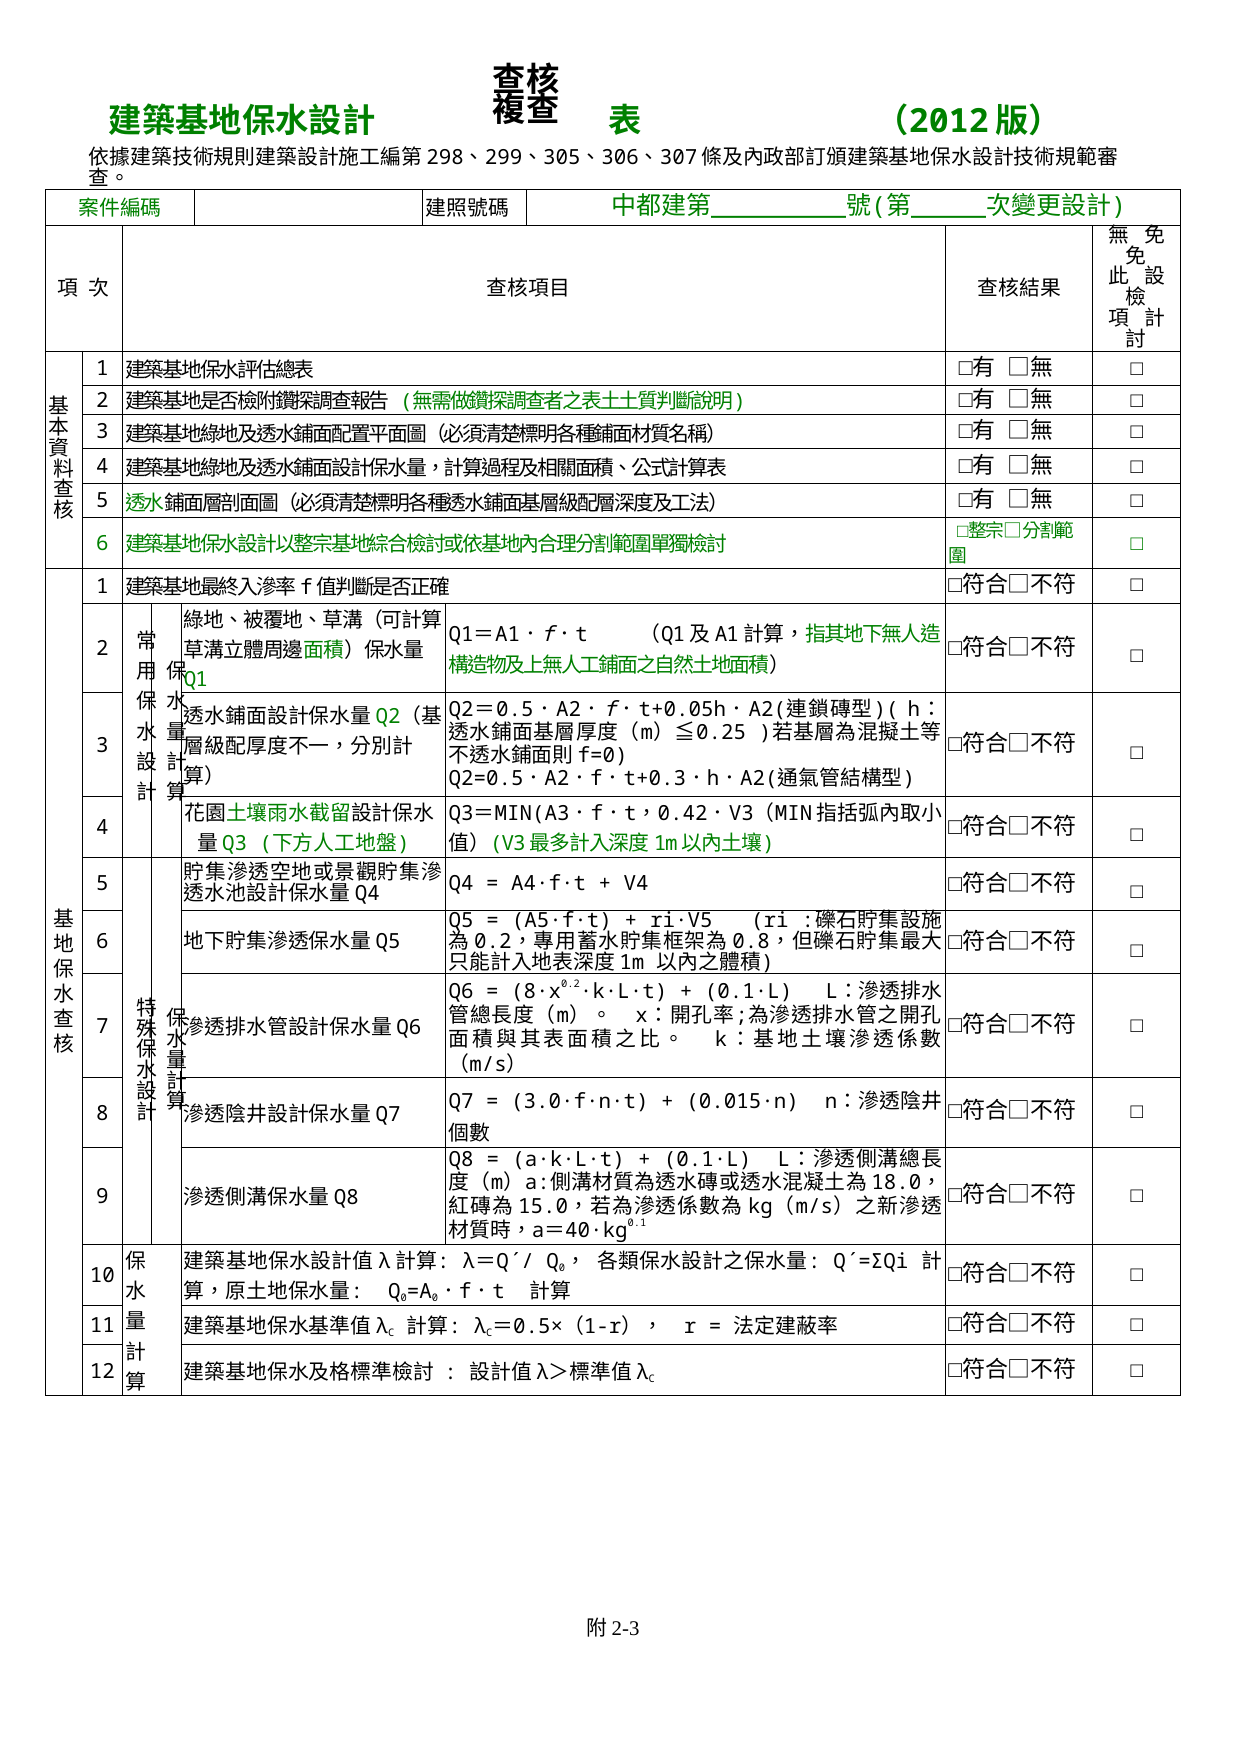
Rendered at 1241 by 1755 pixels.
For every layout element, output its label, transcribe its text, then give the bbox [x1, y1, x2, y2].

table_cell □有 □無 [946, 484, 1092, 517]
table_header [195, 190, 422, 225]
table_cell □符合□不符 [946, 693, 1092, 796]
table_cell 5 [83, 858, 122, 910]
table_cell □符合□不符 [946, 1078, 1092, 1146]
table_cell 滲透側溝保水量Q8 [182, 1148, 445, 1244]
table_cell □ [1093, 911, 1180, 973]
table_cell □ [1093, 449, 1180, 483]
table_cell 11 [83, 1306, 122, 1344]
table_cell 查核結果 [946, 226, 1092, 351]
table_cell Q4 = A4·f·t + V4 [446, 858, 945, 910]
table_cell □ [1093, 1245, 1180, 1305]
table_cell 綠地、被覆地、草溝（可計算草溝立體周邊面積）保水量Q1 [182, 604, 445, 692]
table_cell □ [1093, 569, 1180, 603]
table_cell □有 □無 [946, 386, 1092, 414]
table_cell 4 [83, 797, 122, 857]
table_cell 建築基地保水設計值λ計算: λ＝Q´/ Q0， 各類保水設計之保水量: Q´=ΣQi 計算，原土地保水量: Q0=A0．f．t 計算 [182, 1245, 945, 1305]
table_cell □ [1093, 1345, 1180, 1395]
table_cell 保 水 量 計 算 [123, 1245, 181, 1395]
table_cell 滲透排水管設計保水量Q6 [182, 974, 445, 1077]
table_cell □符合□不符 [946, 858, 1092, 910]
table_cell 貯集滲透空地或景觀貯集滲透水池設計保水量Q4 [182, 858, 445, 910]
table_cell 保水量計算 [152, 858, 181, 1244]
text 查核 [492, 68, 575, 98]
table_header 建照號碼 [423, 190, 526, 225]
table_cell □符合□不符 [946, 1345, 1092, 1395]
table_cell 6 [83, 911, 122, 973]
table_cell □符合□不符 [946, 974, 1092, 1077]
table_cell □符合□不符 [946, 1148, 1092, 1244]
table_cell □ [1093, 858, 1180, 910]
table_header 中都建第_________號(第_____次變更設計) [527, 190, 1180, 225]
text 複查 [492, 98, 575, 127]
table_cell 建築基地最終入滲率f值判斷是否正確 [123, 569, 945, 603]
table_cell 特殊保水設計 [123, 858, 151, 1244]
table_cell 7 [83, 974, 122, 1077]
table_cell 3 [83, 693, 122, 796]
table_cell 建築基地是否檢附鑽探調查報告 (無需做鑽探調查者之表土土質判斷說明) [123, 386, 945, 414]
table_cell 透水鋪面層剖面圖（必須清楚標明各種透水鋪面基層級配層深度及工法） [123, 484, 945, 517]
table_cell □ [1093, 604, 1180, 692]
text 依據建築技術規則建築設計施工編第298、299、305、306、307條及內政部訂頒建築基地保水設計技術規範審查。 [89, 147, 1137, 189]
table_cell □ [1093, 1078, 1180, 1146]
table_cell □符合□不符 [946, 911, 1092, 973]
table_cell 基 本 資 料 查核 [46, 352, 82, 567]
table_cell Q1＝A1．f．t （Q1及A1計算，指其地下無人造構造物及上無人工鋪面之自然土地面積） [446, 604, 945, 692]
table_cell 地下貯集滲透保水量Q5 [182, 911, 445, 973]
table_cell □有 □無 [946, 352, 1092, 384]
table_cell □有 □無 [946, 415, 1092, 448]
table_header 案件編碼 [46, 190, 194, 225]
table_cell Q5 = (A5·f·t) + ri·V5 (ri :礫石貯集設施為0.2，專用蓄水貯集框架為0.8，但礫石貯集最大只能計入地表深度1m 以內之體積) [446, 911, 945, 973]
table_cell 項 次 [46, 226, 122, 351]
table_cell 10 [83, 1245, 122, 1305]
table_cell 3 [83, 415, 122, 448]
table_cell 6 [83, 518, 122, 567]
table_cell 1 [83, 352, 122, 384]
table_cell 建築基地保水基準值λC 計算: λC＝0.5×（1-r）， r = 法定建蔽率 [182, 1306, 945, 1344]
table_cell □有 □無 [946, 449, 1092, 483]
table_cell □ [1093, 415, 1180, 448]
table_cell □ [1093, 693, 1180, 796]
table_cell Q8 = (a·k·L·t) + (0.1·L) L：滲透側溝總長度（m）a:側溝材質為透水磚或透水混凝土為18.0，紅磚為15.0，若為滲透係數為kg（m/s）之新滲透材質時，a＝40·kg0.1 [446, 1148, 945, 1244]
table_cell 透水鋪面設計保水量Q2（基層級配厚度不一，分別計算） [182, 693, 445, 796]
table_cell □ [1093, 974, 1180, 1077]
table_cell 4 [83, 449, 122, 483]
table_cell 建築基地綠地及透水鋪面設計保水量，計算過程及相關面積、公式計算表 [123, 449, 945, 483]
table_cell 無 免 免 此 設 檢 項 計 討 [1093, 226, 1180, 351]
table_cell 保水量計算 [152, 604, 181, 857]
table_cell □ [1093, 1148, 1180, 1244]
table_cell □ [1093, 386, 1180, 414]
table_cell □整宗□分割範圍 [946, 518, 1092, 567]
table_cell 2 [83, 386, 122, 414]
table_cell □ [1093, 352, 1180, 384]
table_cell 滲透陰井設計保水量Q7 [182, 1078, 445, 1146]
text 建築基地保水設計 表 （2012版） [89, 61, 1137, 142]
table_cell □符合□不符 [946, 1306, 1092, 1344]
table_cell 建築基地保水及格標準檢討 : 設計值λ＞標準值λC [182, 1345, 945, 1395]
table_cell □符合□不符 [946, 604, 1092, 692]
table_cell □ [1093, 797, 1180, 857]
table_cell Q7 = (3.0·f·n·t) + (0.015·n) n：滲透陰井個數 [446, 1078, 945, 1146]
table_cell Q3＝MIN(A3．f．t，0.42．V3（MIN指括弧內取小值）(V3最多計入深度1m以內土壤) [446, 797, 945, 857]
table_cell □ [1093, 1306, 1180, 1344]
table_cell 2 [83, 604, 122, 692]
table_cell 基 地 保 水 查 核 [46, 569, 82, 1395]
table_cell □ [1093, 518, 1180, 567]
table_cell 建築基地保水設計以整宗基地綜合檢討或依基地內合理分割範圍單獨檢討 [123, 518, 945, 567]
table_cell 8 [83, 1078, 122, 1146]
table_cell 建築基地綠地及透水鋪面配置平面圖（必須清楚標明各種鋪面材質名稱） [123, 415, 945, 448]
table_cell 9 [83, 1148, 122, 1244]
table_cell 查核項目 [123, 226, 945, 351]
table_cell □ [1093, 484, 1180, 517]
table_cell 1 [83, 569, 122, 603]
table_cell 12 [83, 1345, 122, 1395]
table_cell 建築基地保水評估總表 [123, 352, 945, 384]
table_cell 5 [83, 484, 122, 517]
table_cell □符合□不符 [946, 569, 1092, 603]
table_cell Q6 = (8·x0.2·k·L·t) + (0.1·L) L：滲透排水管總長度（m）。 x：開孔率;為滲透排水管之開孔面積與其表面積之比。 k：基地土壤滲透係數（m/s） [446, 974, 945, 1077]
table_cell Q2＝0.5．A2．f．t+0.05h．A2(連鎖磚型)( h：透水鋪面基層厚度（m）≦0.25 )若基層為混擬土等不透水鋪面則f=0) Q2=0.5．A2．f．t+0.3．h．A2(通氣管結構型) [446, 693, 945, 796]
table_cell 花園土壤雨水截留設計保水量Q3 (下方人工地盤) [182, 797, 445, 857]
table_cell □符合□不符 [946, 797, 1092, 857]
table_cell □符合□不符 [946, 1245, 1092, 1305]
table_cell 常用保水設計 [123, 604, 151, 857]
